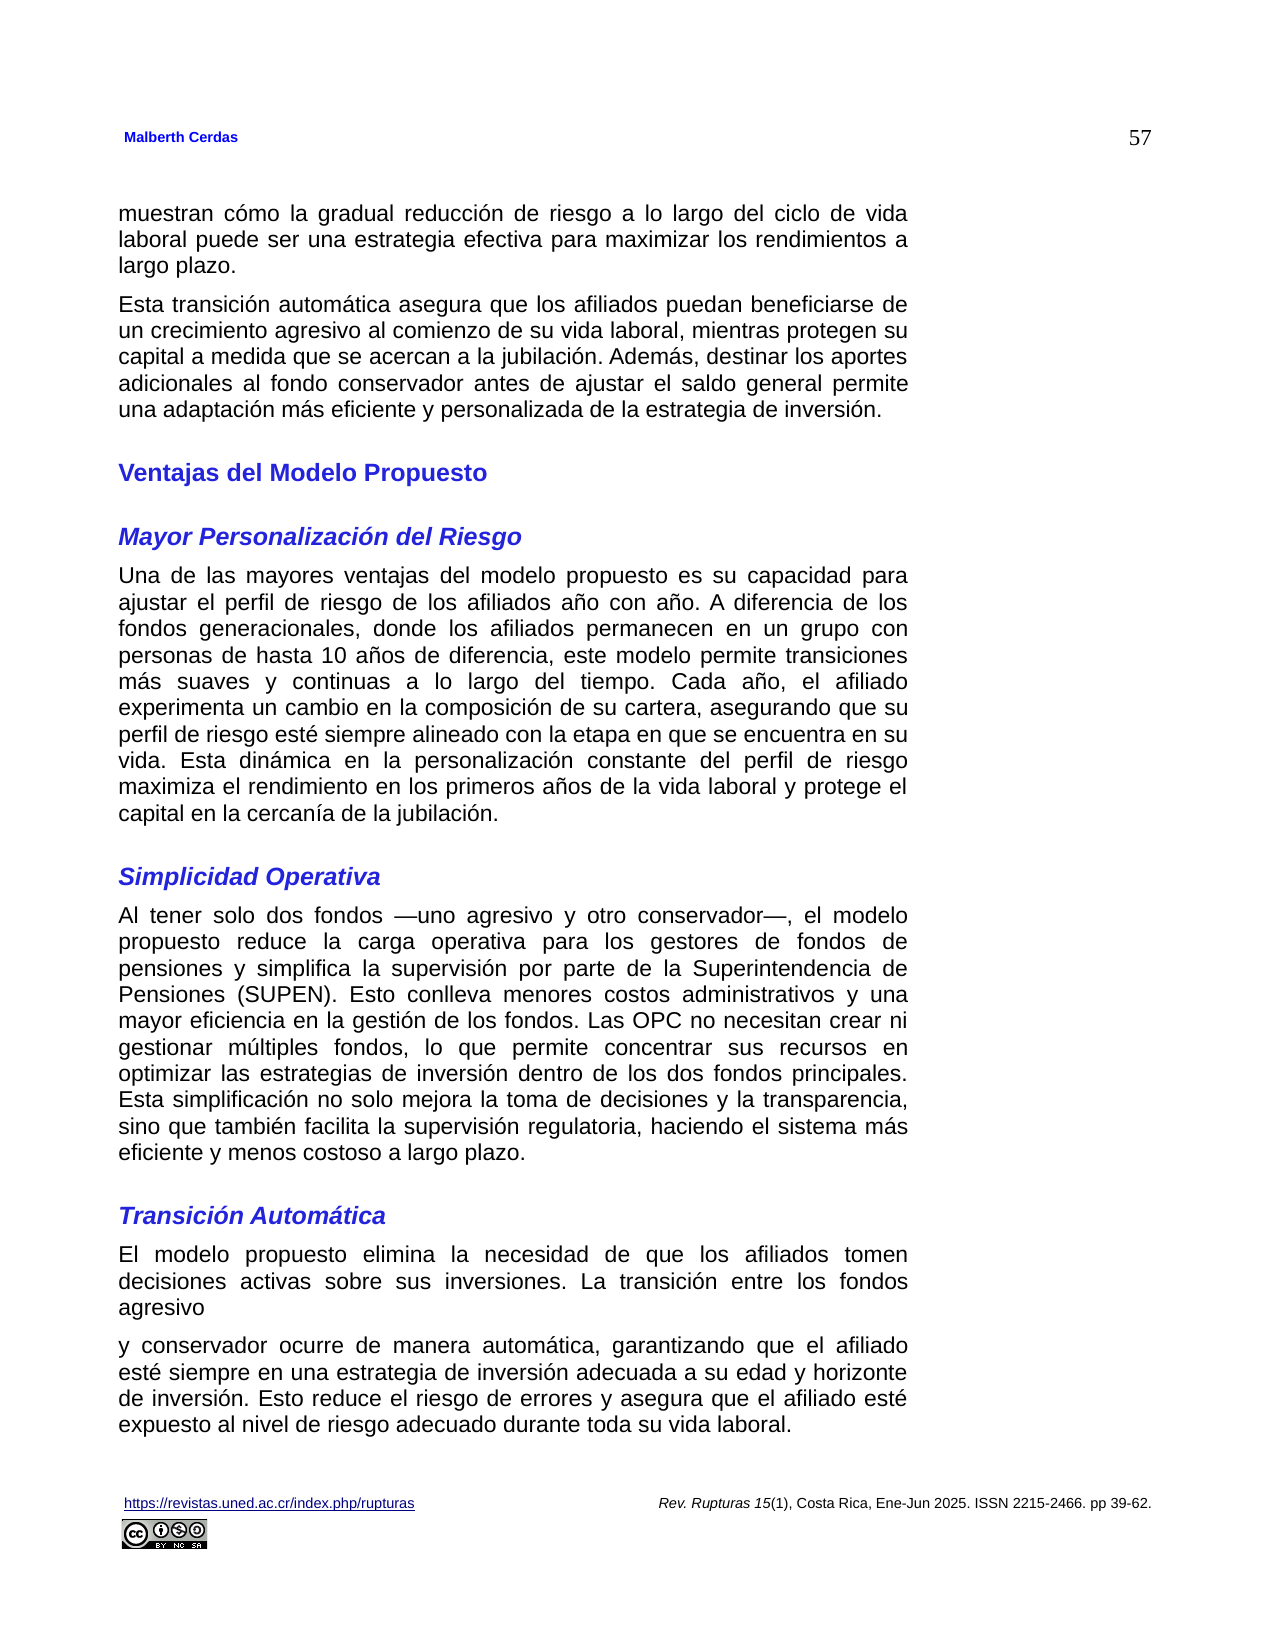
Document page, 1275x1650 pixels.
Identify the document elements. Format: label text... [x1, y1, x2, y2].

text y conservador ocurre de manera automática, garantizando que el afiliado esté siempre en una estrategia de inversión adecuada a su edad y horizonte de inversión. Esto reduce el riesgo de errores y asegura que el afiliado esté expuesto al nivel de riesgo adecuado durante toda su vida laboral. [118, 1332, 909, 1438]
text Una de las mayores ventajas del modelo propuesto es su capacidad para ajustar el perfil de riesgo de los afiliados año con año. A diferencia de los fondos generacionales, donde los afiliados permanecen en un grupo con personas de hasta 10 años de diferencia, este modelo permite transiciones más suaves y continuas a lo largo del tiempo. Cada año, el afiliado experimenta un cambio en la composición de su cartera, asegurando que su perfil de riesgo esté siempre alineado con la etapa en que se encuentra en su vida. Esta dinámica en la personalización constante del perfil de riesgo maximiza el rendimiento en los primeros años de la vida laboral y protege el capital en la cercanía de la jubilación. [118, 562, 909, 826]
subtitle Mayor Personalización del Riesgo [118, 522, 909, 551]
text El modelo propuesto elimina la necesidad de que los afiliados tomen decisiones activas sobre sus inversiones. La transición entre los fondos agresivo [118, 1241, 909, 1321]
subtitle Transición Automática [118, 1201, 909, 1230]
picture [121, 1519, 208, 1549]
subtitle Simplicidad Operativa [118, 861, 909, 890]
text muestran cómo la gradual reducción de riesgo a lo largo del ciclo de vida laboral puede ser una estrategia efectiva para maximizar los rendimientos a largo plazo. [118, 200, 909, 279]
subtitle Ventajas del Modelo Propuesto [118, 458, 909, 487]
text Al tener solo dos fondos —uno agresivo y otro conservador—, el modelo propuesto reduce la carga operativa para los gestores de fondos de pensiones y simplifica la supervisión por parte de la Superintendencia de Pensiones (SUPEN). Esto conlleva menores costos administrativos y una mayor eficiencia en la gestión de los fondos. Las OPC no necesitan crear ni gestionar múltiples fondos, lo que permite concentrar sus recursos en optimizar las estrategias de inversión dentro de los dos fondos principales. Esta simplificación no solo mejora la toma de decisiones y la transparencia, sino que también facilita la supervisión regulatoria, haciendo el sistema más eficiente y menos costoso a largo plazo. [118, 902, 909, 1166]
text Esta transición automática asegura que los afiliados puedan beneficiarse de un crecimiento agresivo al comienzo de su vida laboral, mientras protegen su capital a medida que se acercan a la jubilación. Además, destinar los aportes adicionales al fondo conservador antes de ajustar el saldo general permite una adaptación más eficiente y personalizada de la estrategia de inversión. [118, 291, 909, 422]
